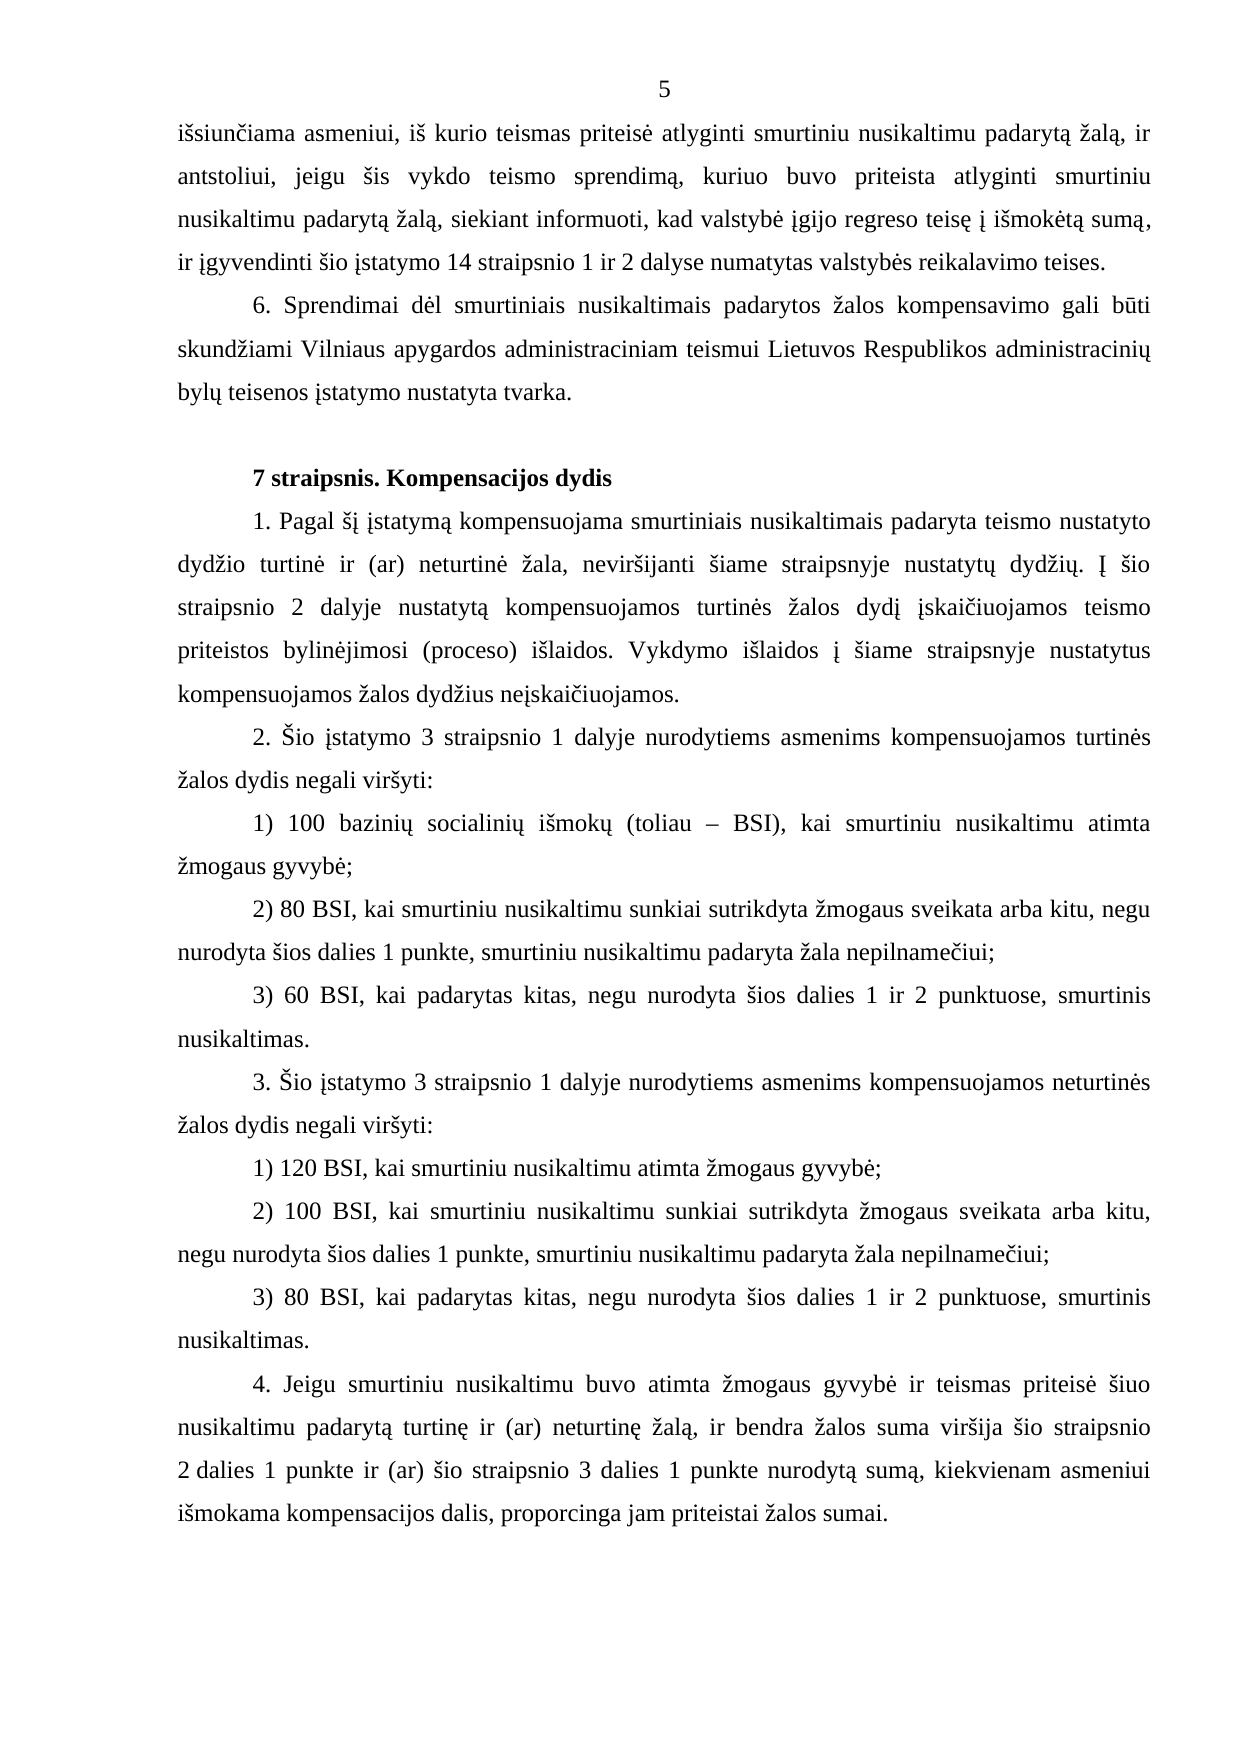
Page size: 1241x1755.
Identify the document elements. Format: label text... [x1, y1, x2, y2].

text 3) 60 BSI, kai padarytas kitas, negu nurodyta šios dalies 1 ir 2 punktuose, smurtinis nusikaltimas. [177, 981, 1152, 1052]
text 1. Pagal šį įstatymą kompensuojama smurtiniais nusikaltimais padaryta teismo nustatyto dydžio turtinė ir (ar) neturtinė žala, neviršijanti šiame straipsnyje nustatytų dydžių. Į šio straipsnio 2 dalyje nustatytą kompensuojamos turtinės žalos dydį įskaičiuojamos teismo priteistos bylinėjimosi (proceso) išlaidos. Vykdymo išlaidos į šiame straipsnyje nustatytus kompensuojamos žalos dydžius neįskaičiuojamos. [177, 506, 1152, 707]
text 3) 80 BSI, kai padarytas kitas, negu nurodyta šios dalies 1 ir 2 punktuose, smurtinis nusikaltimas. [177, 1282, 1152, 1354]
text 2) 80 BSI, kai smurtiniu nusikaltimu sunkiai sutrikdyta žmogaus sveikata arba kitu, negu nurodyta šios dalies 1 punkte, smurtiniu nusikaltimu padaryta žala nepilnamečiui; [177, 894, 1152, 966]
text 2) 100 BSI, kai smurtiniu nusikaltimu sunkiai sutrikdyta žmogaus sveikata arba kitu, negu nurodyta šios dalies 1 punkte, smurtiniu nusikaltimu padaryta žala nepilnamečiui; [177, 1196, 1152, 1268]
text 4. Jeigu smurtiniu nusikaltimu buvo atimta žmogaus gyvybė ir teismas priteisė šiuo nusikaltimu padarytą turtinę ir (ar) neturtinę žalą, ir bendra žalos suma viršija šio straipsnio 2 dalies 1 punkte ir (ar) šio straipsnio 3 dalies 1 punkte nurodytą sumą, kiekvienam asmeniui išmokama kompensacijos dalis, proporcinga jam priteistai žalos sumai. [177, 1369, 1152, 1527]
text 6. Sprendimai dėl smurtiniais nusikaltimais padarytos žalos kompensavimo gali būti skundžiami Vilniaus apygardos administraciniam teismui Lietuvos Respublikos administracinių bylų teisenos įstatymo nustatyta tvarka. [177, 291, 1152, 406]
text 7 straipsnis. Kompensacijos dydis [177, 463, 1152, 492]
text 1) 100 bazinių socialinių išmokų (toliau – BSI), kai smurtiniu nusikaltimu atimta žmogaus gyvybė; [177, 808, 1152, 880]
text 3. Šio įstatymo 3 straipsnio 1 dalyje nurodytiems asmenims kompensuojamos neturtinės žalos dydis negali viršyti: [177, 1067, 1152, 1139]
text išsiunčiama asmeniui, iš kurio teismas priteisė atlyginti smurtiniu nusikaltimu padarytą žalą, ir antstoliui, jeigu šis vykdo teismo sprendimą, kuriuo buvo priteista atlyginti smurtiniu nusikaltimu padarytą žalą, siekiant informuoti, kad valstybė įgijo regreso teisę į išmokėtą sumą, ir įgyvendinti šio įstatymo 14 straipsnio 1 ir 2 dalyse numatytas valstybės reikalavimo teises. [177, 118, 1152, 276]
text 1) 120 BSI, kai smurtiniu nusikaltimu atimta žmogaus gyvybė; [177, 1153, 1152, 1182]
text 2. Šio įstatymo 3 straipsnio 1 dalyje nurodytiems asmenims kompensuojamos turtinės žalos dydis negali viršyti: [177, 722, 1152, 794]
